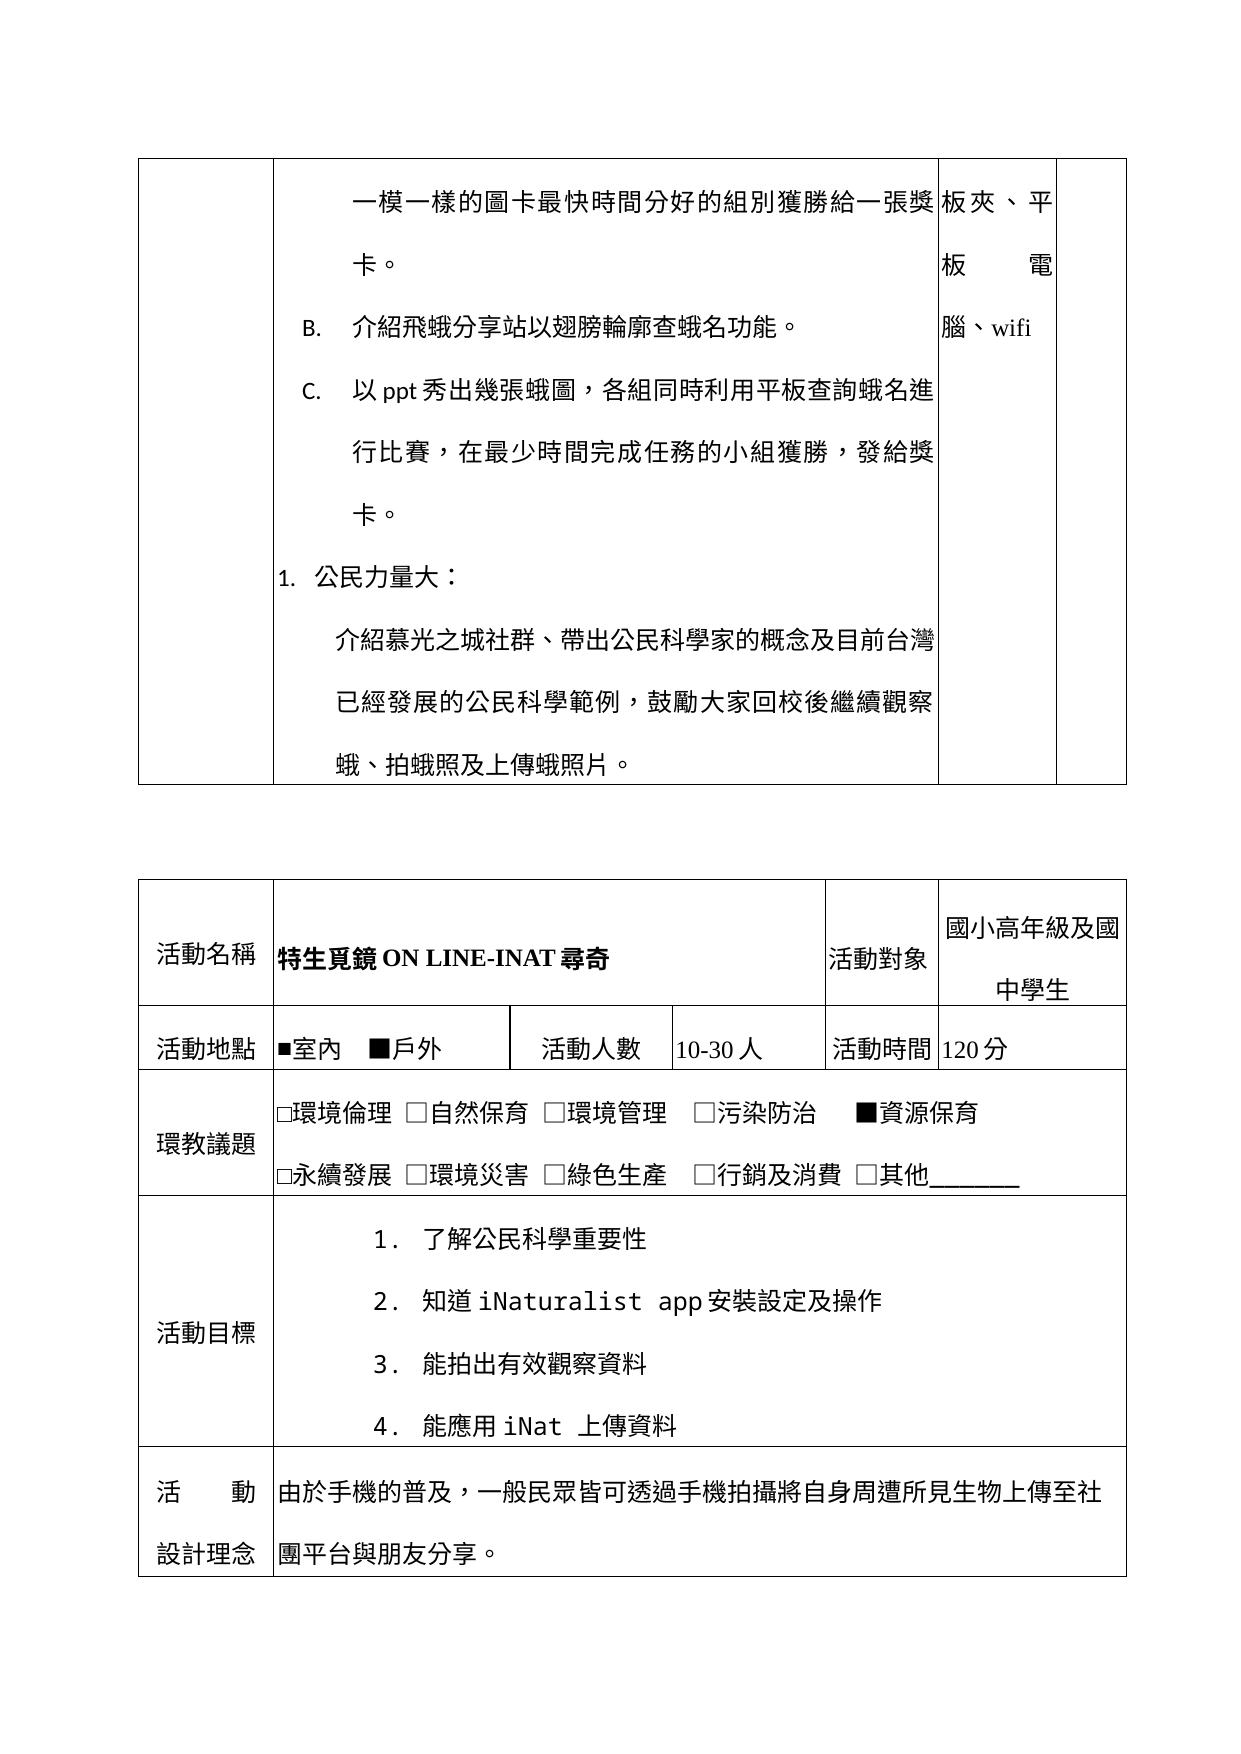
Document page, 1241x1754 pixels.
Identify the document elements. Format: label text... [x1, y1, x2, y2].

table_cell 120分 [939, 1006, 1126, 1069]
table_cell ■室內 ■戶外 [274, 1006, 509, 1069]
table_cell 10-30人 [673, 1006, 825, 1069]
table_cell 一模一樣的圖卡最快時間分好的組別獲勝給一張獎卡。 介紹飛蛾分享站以翅膀輪廓查蛾名功能。 以ppt秀出幾張蛾圖，各組同時利用平板查詢蛾名進行比賽，在最少時間完成任務的小組獲勝，發給獎卡。 公民力量大： 介紹慕光之城社群、帶出公民科學家的概念及目前台灣已經發展的公民科學範例，鼓勵大家回校後繼續觀察蛾、拍蛾照及上傳蛾照片。 [274, 159, 938, 784]
table_cell 活 動 設計理念 [139, 1447, 273, 1576]
table_header 國小高年級及國中學生 [939, 880, 1126, 1005]
table_cell [1057, 159, 1126, 784]
table_header 特生覓鏡ON LINE-INAT尋奇 [274, 880, 825, 1005]
table_header 活動名稱 [139, 880, 273, 1005]
table_cell 活動地點 [139, 1006, 273, 1069]
table_cell [139, 159, 273, 784]
table_cell 環教議題 [139, 1070, 273, 1195]
table_cell 活動目標 [139, 1196, 273, 1446]
table_cell 活動人數 [511, 1006, 672, 1069]
table_header 活動對象 [826, 880, 938, 1005]
table_cell 板夾、平板電腦、wifi [939, 159, 1056, 784]
table_cell 由於手機的普及，一般民眾皆可透過手機拍攝將自身周遭所見生物上傳至社團平台與朋友分享。 [274, 1447, 1126, 1576]
table_cell □環境倫理 □自然保育 □環境管理 □污染防治 ■資源保育 □永續發展 □環境災害 □綠色生產 □行銷及消費 □其他______ [274, 1070, 1126, 1195]
table_cell 活動時間 [826, 1006, 938, 1069]
table_cell 了解公民科學重要性 知道iNaturalist app安裝設定及操作 能拍出有效觀察資料 能應用iNat 上傳資料 [274, 1196, 1126, 1446]
